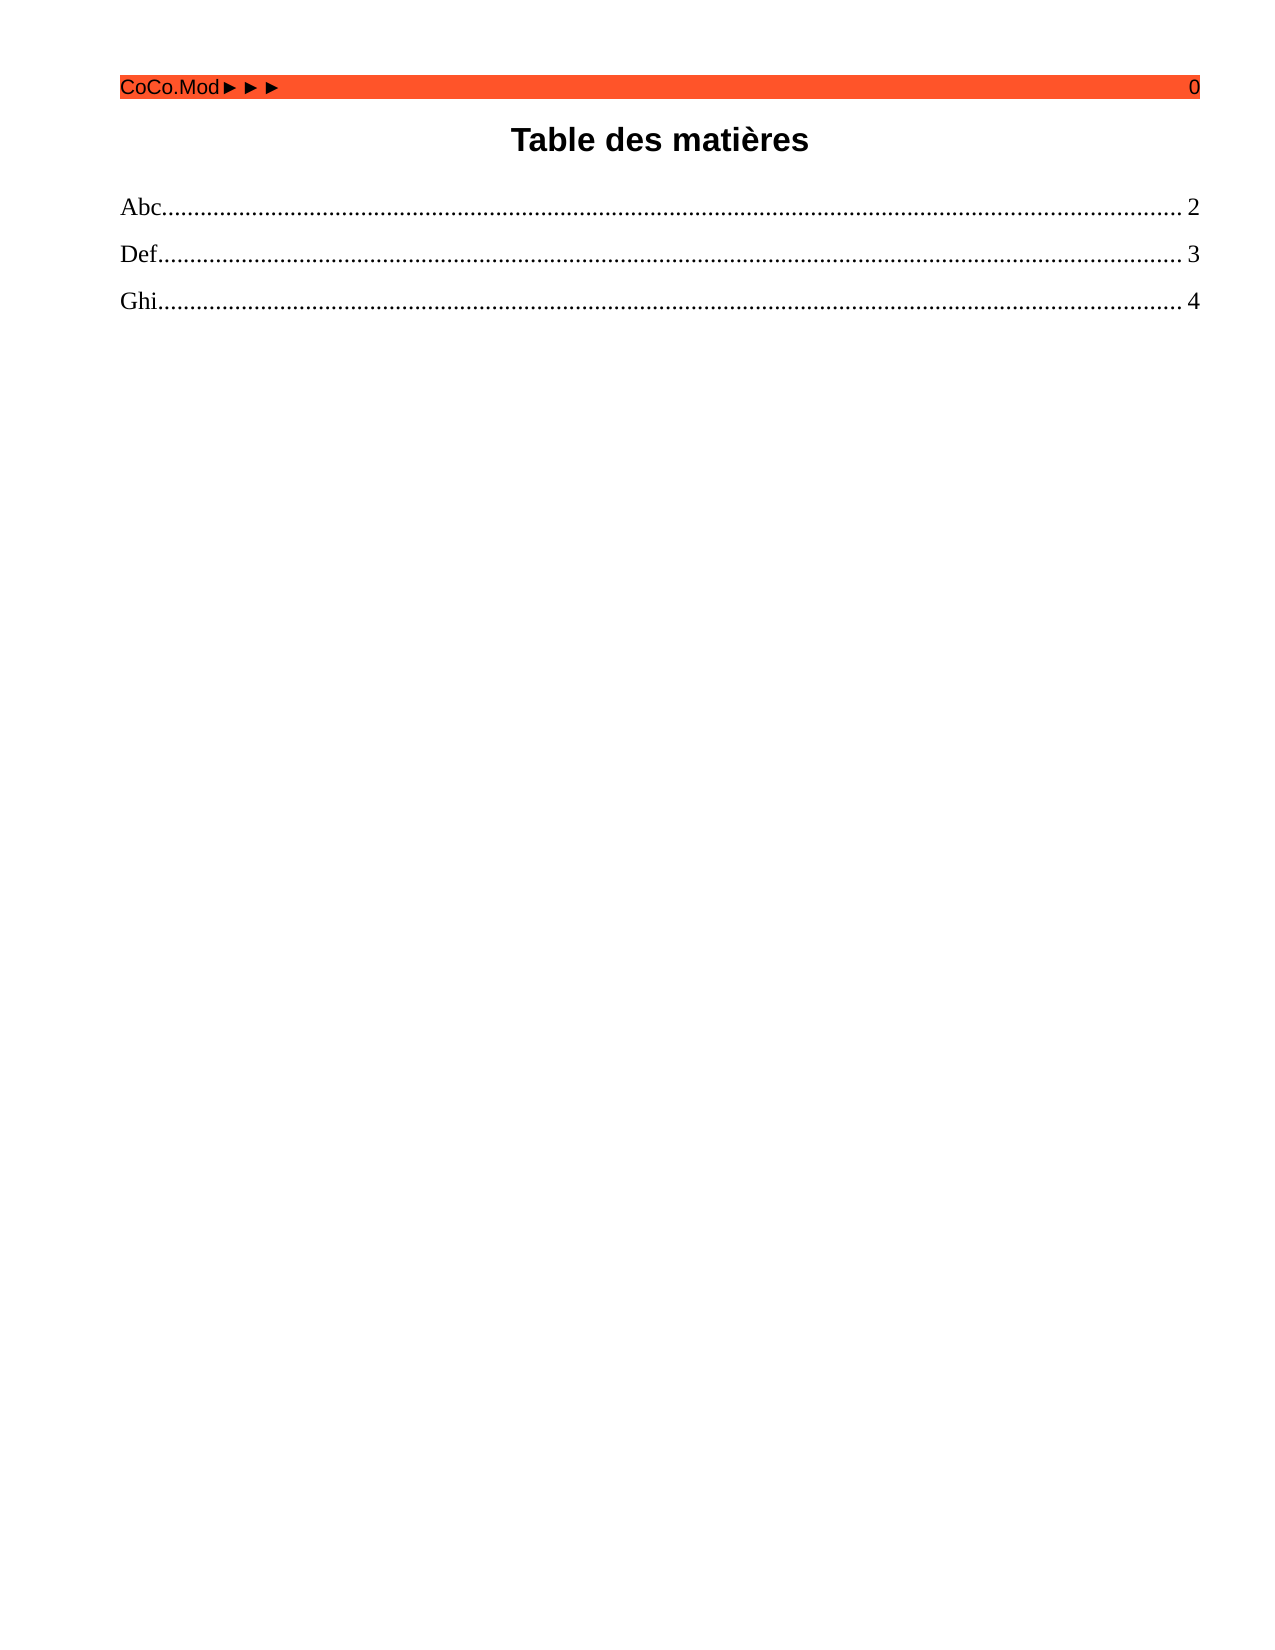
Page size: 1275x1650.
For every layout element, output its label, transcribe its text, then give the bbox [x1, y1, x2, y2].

text Def 3 [120, 239, 1200, 268]
text Abc 2 [120, 192, 1200, 221]
text Ghi 4 [120, 286, 1200, 315]
subtitle Table des matières [120, 120, 1200, 158]
